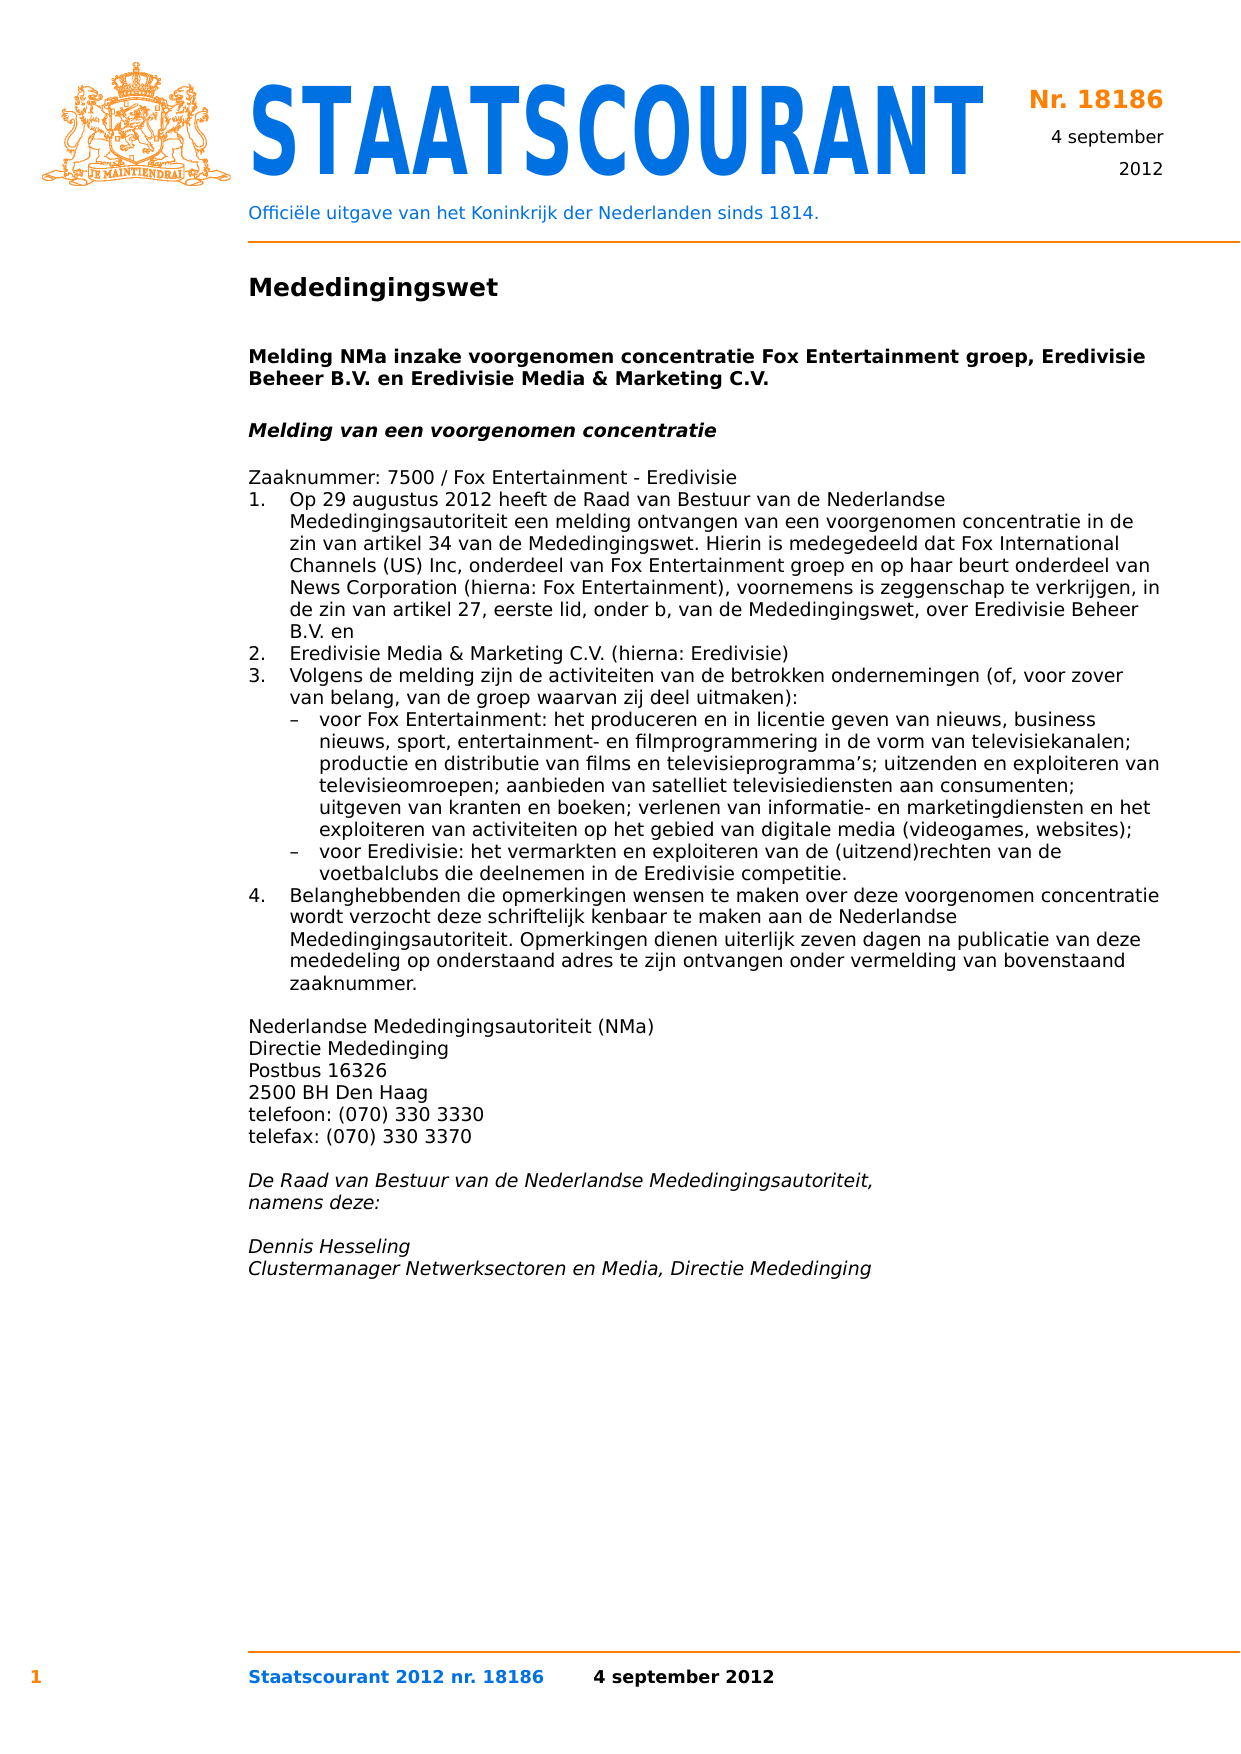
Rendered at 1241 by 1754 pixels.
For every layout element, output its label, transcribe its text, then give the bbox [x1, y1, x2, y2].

table_cell Officiële uitgave van het Koninkrijk der Nederlanden sinds 1814. [248, 203, 1240, 241]
picture [41, 62, 231, 186]
text De Raad van Bestuur van de Nederlandse Mededingingsautoriteit, namens deze: Dennis Hesseling Clustermanager Netwerksectoren en Media, Directie Mededinging [248, 1170, 1163, 1280]
table_header [25, 62, 248, 241]
table_header Nr. 18186 [998, 62, 1240, 121]
text telefoon: (070) 330 3330 [248, 1104, 1163, 1126]
text – voor Fox Entertainment: het produceren en in licentie geven van nieuws, business nieuws, sport, entertainment- en filmprogrammering in de vorm van televisiekanalen; productie en distributie van films en televisieprogramma’s; uitzenden en exploiteren van televisieomroepen; aanbieden van satelliet televisiediensten aan consumenten; uitgeven van kranten en boeken; verlenen van informatie- en marketingdiensten en het exploiteren van activiteiten op het gebied van digitale media (videogames, websites); [289, 709, 1163, 841]
text 2500 BH Den Haag [248, 1082, 1163, 1104]
text Directie Mededinging [248, 1038, 1163, 1060]
text Nederlandse Mededingingsautoriteit (NMa) [248, 1016, 1163, 1038]
text – voor Eredivisie: het vermarkten en exploiteren van de (uitzend)rechten van de voetbalclubs die deelnemen in de Eredivisie competitie. [289, 841, 1163, 884]
text 2. Eredivisie Media & Marketing C.V. (hierna: Eredivisie) [248, 643, 1163, 665]
text 1. Op 29 augustus 2012 heeft de Raad van Bestuur van de Nederlandse Mededingingsautoriteit een melding ontvangen van een voorgenomen concentratie in de zin van artikel 34 van de Mededingingswet. Hierin is medegedeeld dat Fox International Channels (US) Inc, onderdeel van Fox Entertainment groep en op haar beurt onderdeel van News Corporation (hierna: Fox Entertainment), voornemens is zeggenschap te verkrijgen, in de zin van artikel 27, eerste lid, onder b, van de Mededingingswet, over Eredivisie Beheer B.V. en [248, 489, 1163, 643]
subtitle Mededingingswet [248, 273, 1163, 302]
text telefax: (070) 330 3370 [248, 1126, 1163, 1148]
table_header STAATSCOURANT [248, 62, 998, 203]
table_cell 4 september [998, 121, 1240, 153]
table_cell 2012 [998, 153, 1240, 203]
text 3. Volgens de melding zijn de activiteiten van de betrokken ondernemingen (of, voor zover van belang, van de groep waarvan zij deel uitmaken): [248, 665, 1163, 709]
subtitle Melding NMa inzake voorgenomen concentratie Fox Entertainment groep, Eredivisie Beheer B.V. en Eredivisie Media & Marketing C.V. [248, 346, 1163, 390]
subtitle Melding van een voorgenomen concentratie [248, 420, 1163, 442]
text Postbus 16326 [248, 1060, 1163, 1082]
text 4. Belanghebbenden die opmerkingen wensen te maken over deze voorgenomen concentratie wordt verzocht deze schriftelijk kenbaar te maken aan de Nederlandse Mededingingsautoriteit. Opmerkingen dienen uiterlijk zeven dagen na publicatie van deze mededeling op onderstaand adres te zijn ontvangen onder vermelding van bovenstaand zaaknummer. [248, 884, 1163, 994]
text Zaaknummer: 7500 / Fox Entertainment - Eredivisie [248, 467, 1163, 489]
